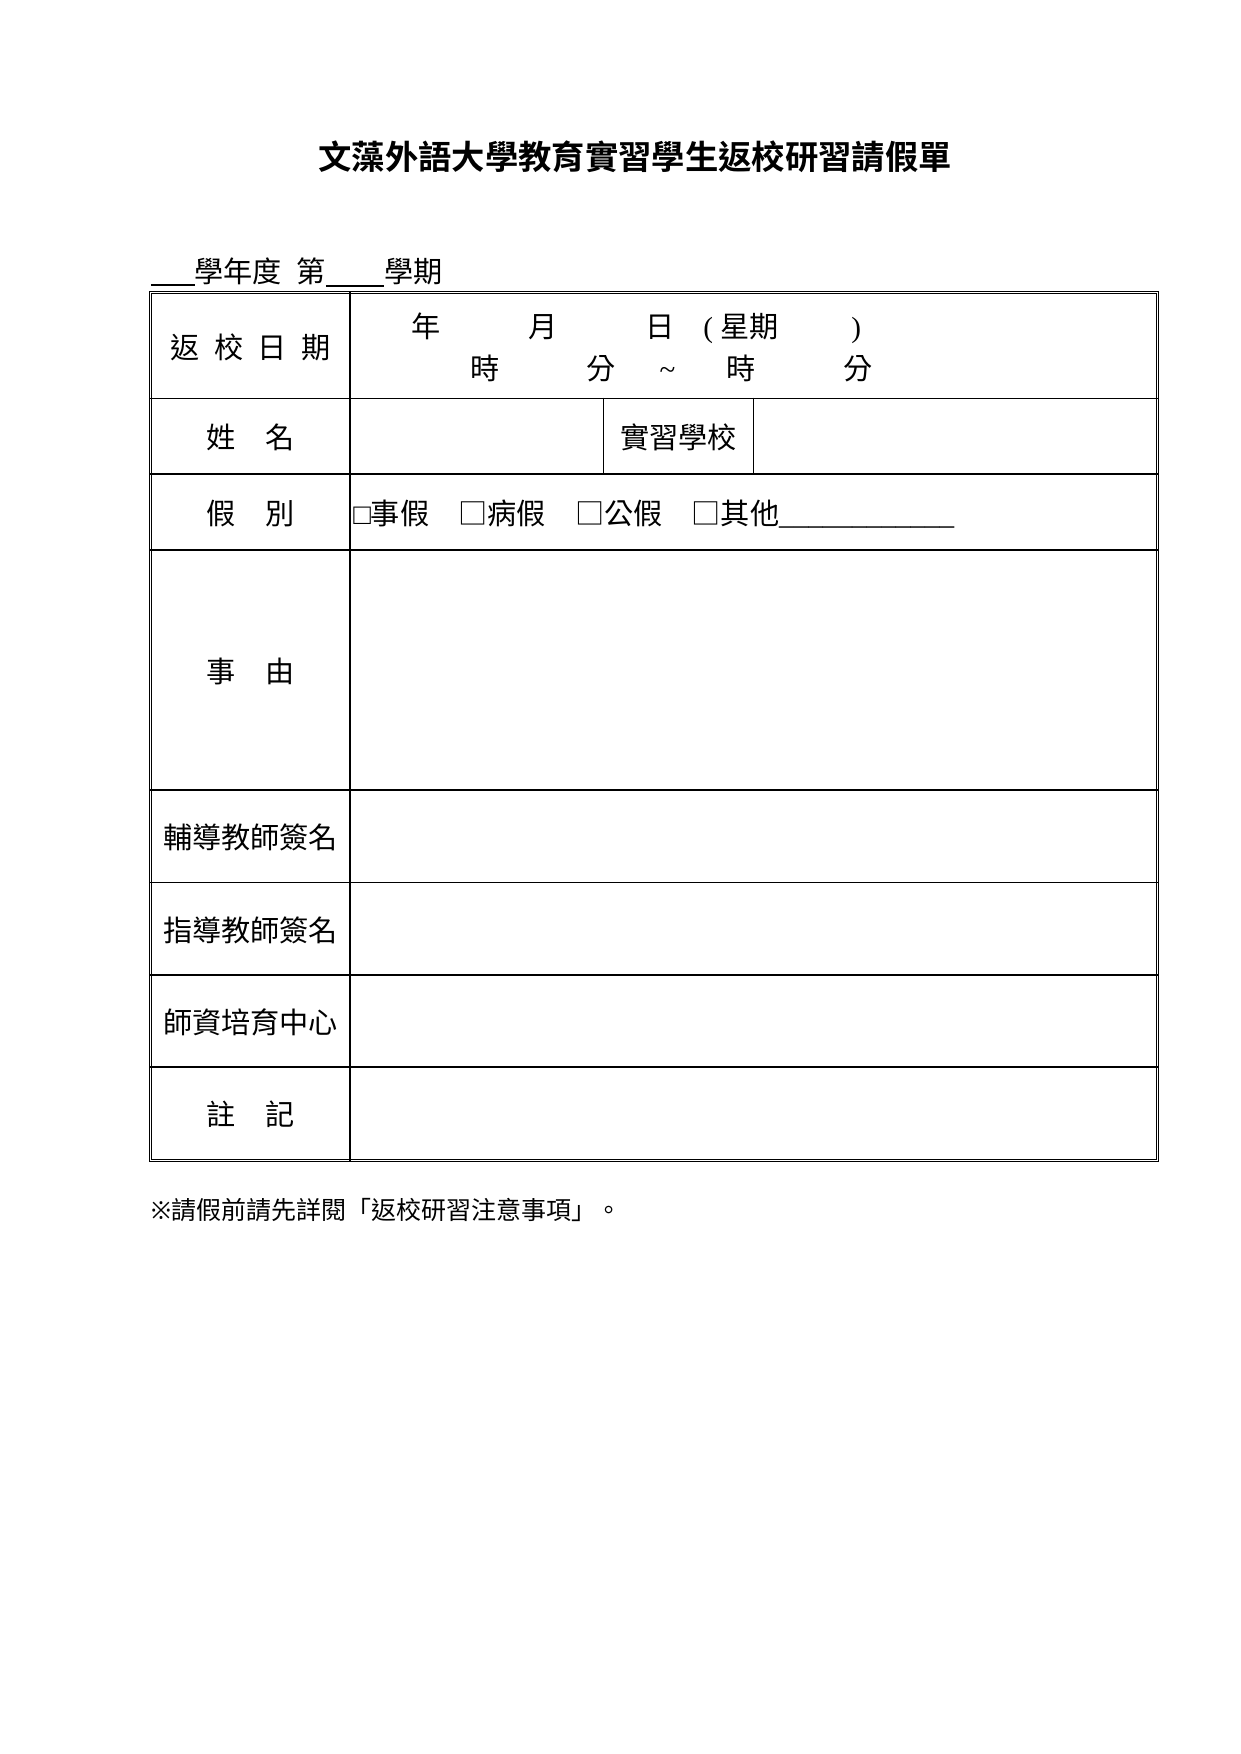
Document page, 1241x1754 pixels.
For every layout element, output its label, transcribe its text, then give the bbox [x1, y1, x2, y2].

table_cell 假 別 [152, 475, 349, 549]
table_cell [351, 551, 1156, 789]
table_cell 指導教師簽名 [152, 883, 349, 974]
table_cell 實習學校 [604, 399, 753, 473]
text 學年度 第 學期 [151, 249, 1119, 291]
table_header 年 月 日 ( 星期 ) 時 分 ~ 時 分 [351, 294, 1156, 397]
table_cell [351, 399, 603, 473]
table_cell [754, 399, 1156, 473]
table_cell 事 由 [152, 551, 349, 789]
table_cell [351, 1068, 1156, 1158]
table_cell 師資培育中心 [152, 976, 349, 1066]
table_cell 註 記 [152, 1068, 349, 1158]
table_cell [351, 976, 1156, 1066]
table_cell 姓 名 [152, 399, 349, 473]
subtitle 文藻外語大學教育實習學生返校研習請假單 [151, 131, 1119, 179]
table_cell [351, 883, 1156, 974]
table_cell □事假 □病假 □公假 □其他____________ [351, 475, 1156, 549]
text ※請假前請先詳閱「返校研習注意事項」。 [151, 1190, 1119, 1227]
table_header 返 校 日 期 [152, 294, 349, 397]
table_cell 輔導教師簽名 [152, 791, 349, 882]
table_cell [351, 791, 1156, 882]
